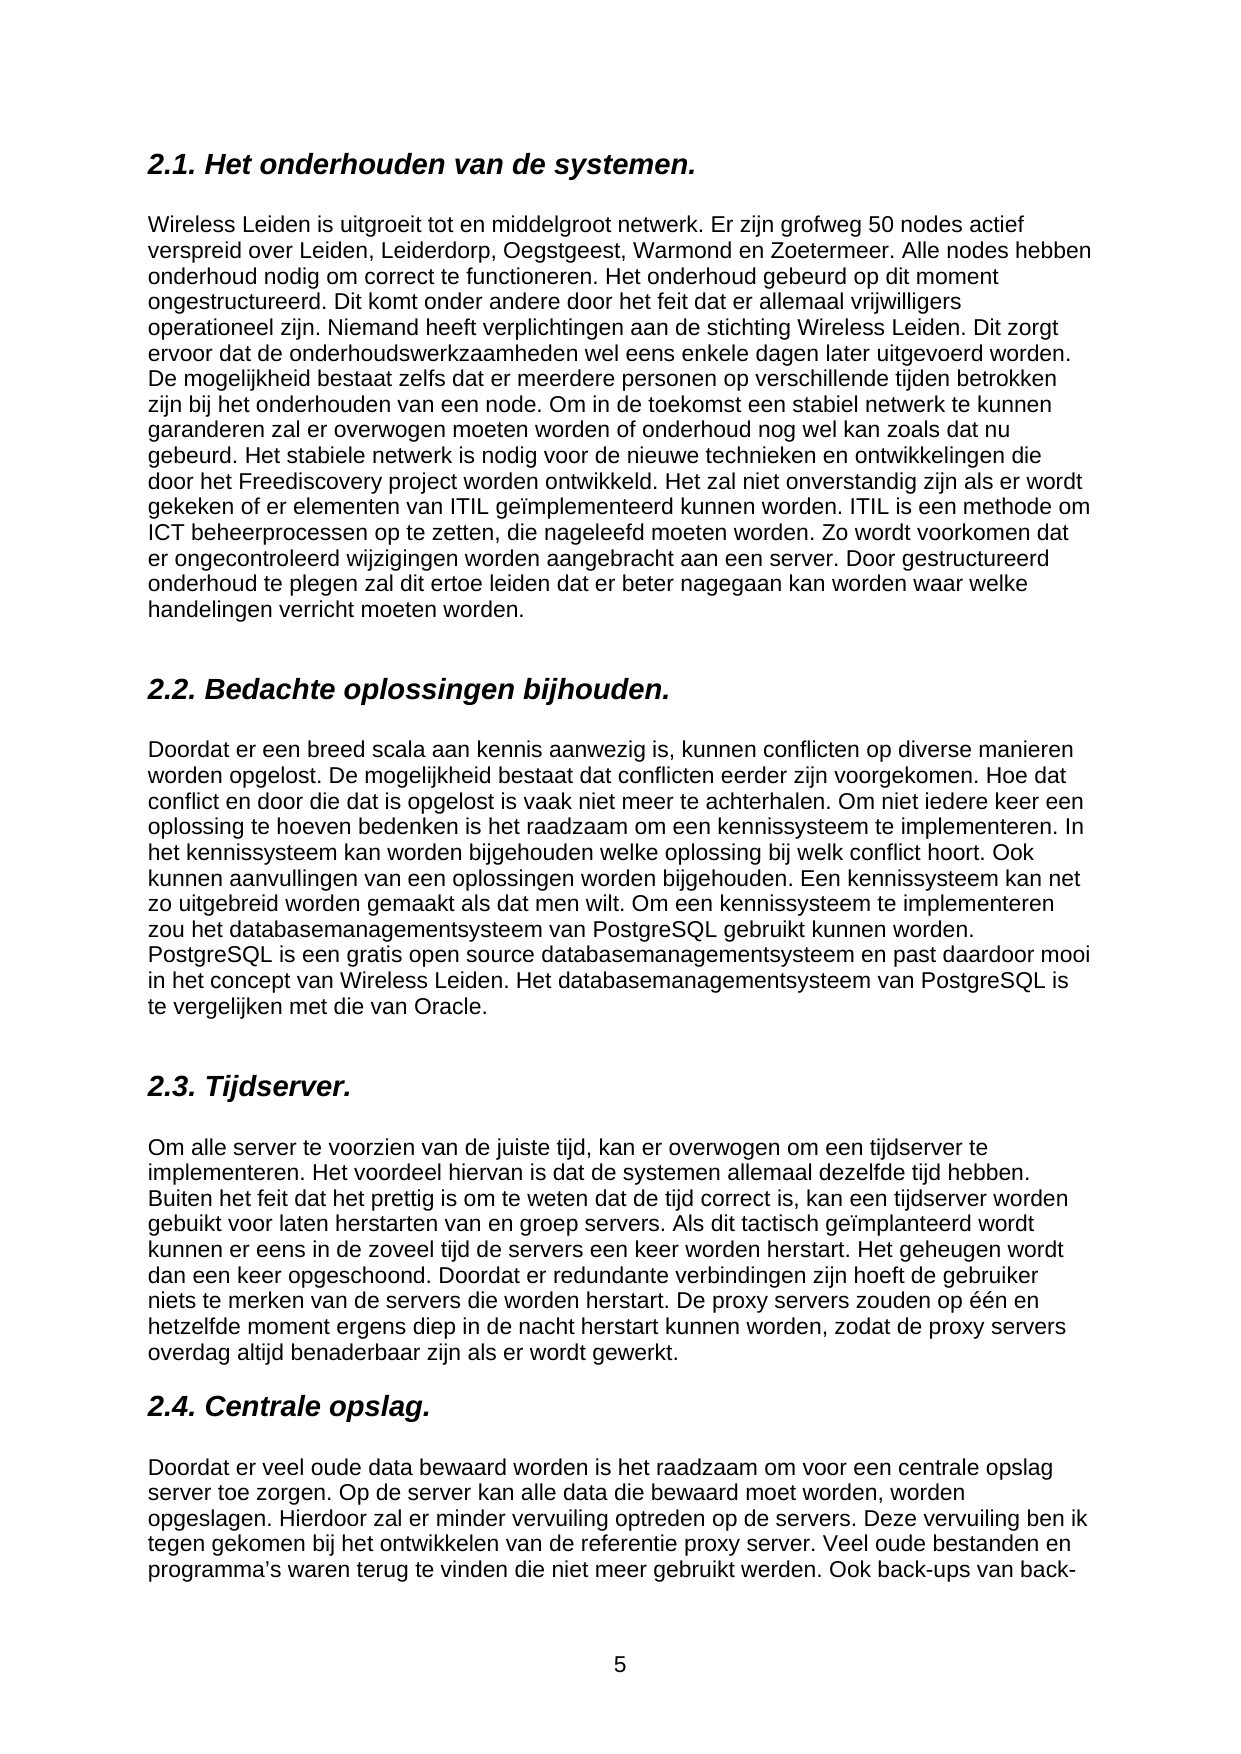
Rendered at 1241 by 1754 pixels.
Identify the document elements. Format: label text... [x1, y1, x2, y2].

text Wireless Leiden is uitgroeit tot en middelgroot netwerk. Er zijn grofweg 50 nodes actief verspreid over Leiden, Leiderdorp, Oegstgeest, Warmond en Zoetermeer. Alle nodes hebben onderhoud nodig om correct te functioneren. Het onderhoud gebeurd op dit moment ongestructureerd. Dit komt onder andere door het feit dat er allemaal vrijwilligers operationeel zijn. Niemand heeft verplichtingen aan de stichting Wireless Leiden. Dit zorgt ervoor dat de onderhoudswerkzaamheden wel eens enkele dagen later uitgevoerd worden. De mogelijkheid bestaat zelfs dat er meerdere personen op verschillende tijden betrokken zijn bij het onderhouden van een node. Om in de toekomst een stabiel netwerk te kunnen garanderen zal er overwogen moeten worden of onderhoud nog wel kan zoals dat nu gebeurd. Het stabiele netwerk is nodig voor de nieuwe technieken en ontwikkelingen die door het Freediscovery project worden ontwikkeld. Het zal niet onverstandig zijn als er wordt gekeken of er elementen van ITIL geïmplementeerd kunnen worden. ITIL is een methode om ICT beheerprocessen op te zetten, die nageleefd moeten worden. Zo wordt voorkomen dat er ongecontroleerd wijzigingen worden aangebracht aan een server. Door gestructureerd onderhoud te plegen zal dit ertoe leiden dat er beter nagegaan kan worden waar welke handelingen verricht moeten worden. [148, 212, 1092, 622]
subtitle 2.4. Centrale opslag. [148, 1390, 1092, 1422]
subtitle 2.1. Het onderhouden van de systemen. [148, 148, 1092, 180]
text Doordat er veel oude data bewaard worden is het raadzaam om voor een centrale opslag server toe zorgen. Op de server kan alle data die bewaard moet worden, worden opgeslagen. Hierdoor zal er minder vervuiling optreden op de servers. Deze vervuiling ben ik tegen gekomen bij het ontwikkelen van de referentie proxy server. Veel oude bestanden en programma’s waren terug te vinden die niet meer gebruikt werden. Ook back-ups van back- [148, 1454, 1092, 1582]
text Om alle server te voorzien van de juiste tijd, kan er overwogen om een tijdserver te implementeren. Het voordeel hiervan is dat de systemen allemaal dezelfde tijd hebben. Buiten het feit dat het prettig is om te weten dat de tijd correct is, kan een tijdserver worden gebuikt voor laten herstarten van en groep servers. Als dit tactisch geïmplanteerd wordt kunnen er eens in de zoveel tijd de servers een keer worden herstart. Het geheugen wordt dan een keer opgeschoond. Doordat er redundante verbindingen zijn hoeft de gebruiker niets te merken van de servers die worden herstart. De proxy servers zouden op één en hetzelfde moment ergens diep in de nacht herstart kunnen worden, zodat de proxy servers overdag altijd benaderbaar zijn als er wordt gewerkt. [148, 1134, 1092, 1365]
subtitle 2.3. Tijdserver. [148, 1070, 1092, 1102]
text Doordat er een breed scala aan kennis aanwezig is, kunnen conflicten op diverse manieren worden opgelost. De mogelijkheid bestaat dat conflicten eerder zijn voorgekomen. Hoe dat conflict en door die dat is opgelost is vaak niet meer te achterhalen. Om niet iedere keer een oplossing te hoeven bedenken is het raadzaam om een kennissysteem te implementeren. In het kennissysteem kan worden bijgehouden welke oplossing bij welk conflict hoort. Ook kunnen aanvullingen van een oplossingen worden bijgehouden. Een kennissysteem kan net zo uitgebreid worden gemaakt als dat men wilt. Om een kennissysteem te implementeren zou het databasemanagementsysteem van PostgreSQL gebruikt kunnen worden. PostgreSQL is een gratis open source databasemanagementsysteem en past daardoor mooi in het concept van Wireless Leiden. Het databasemanagementsysteem van PostgreSQL is te vergelijken met die van Oracle. [148, 737, 1092, 1019]
subtitle 2.2. Bedachte oplossingen bijhouden. [148, 673, 1092, 705]
